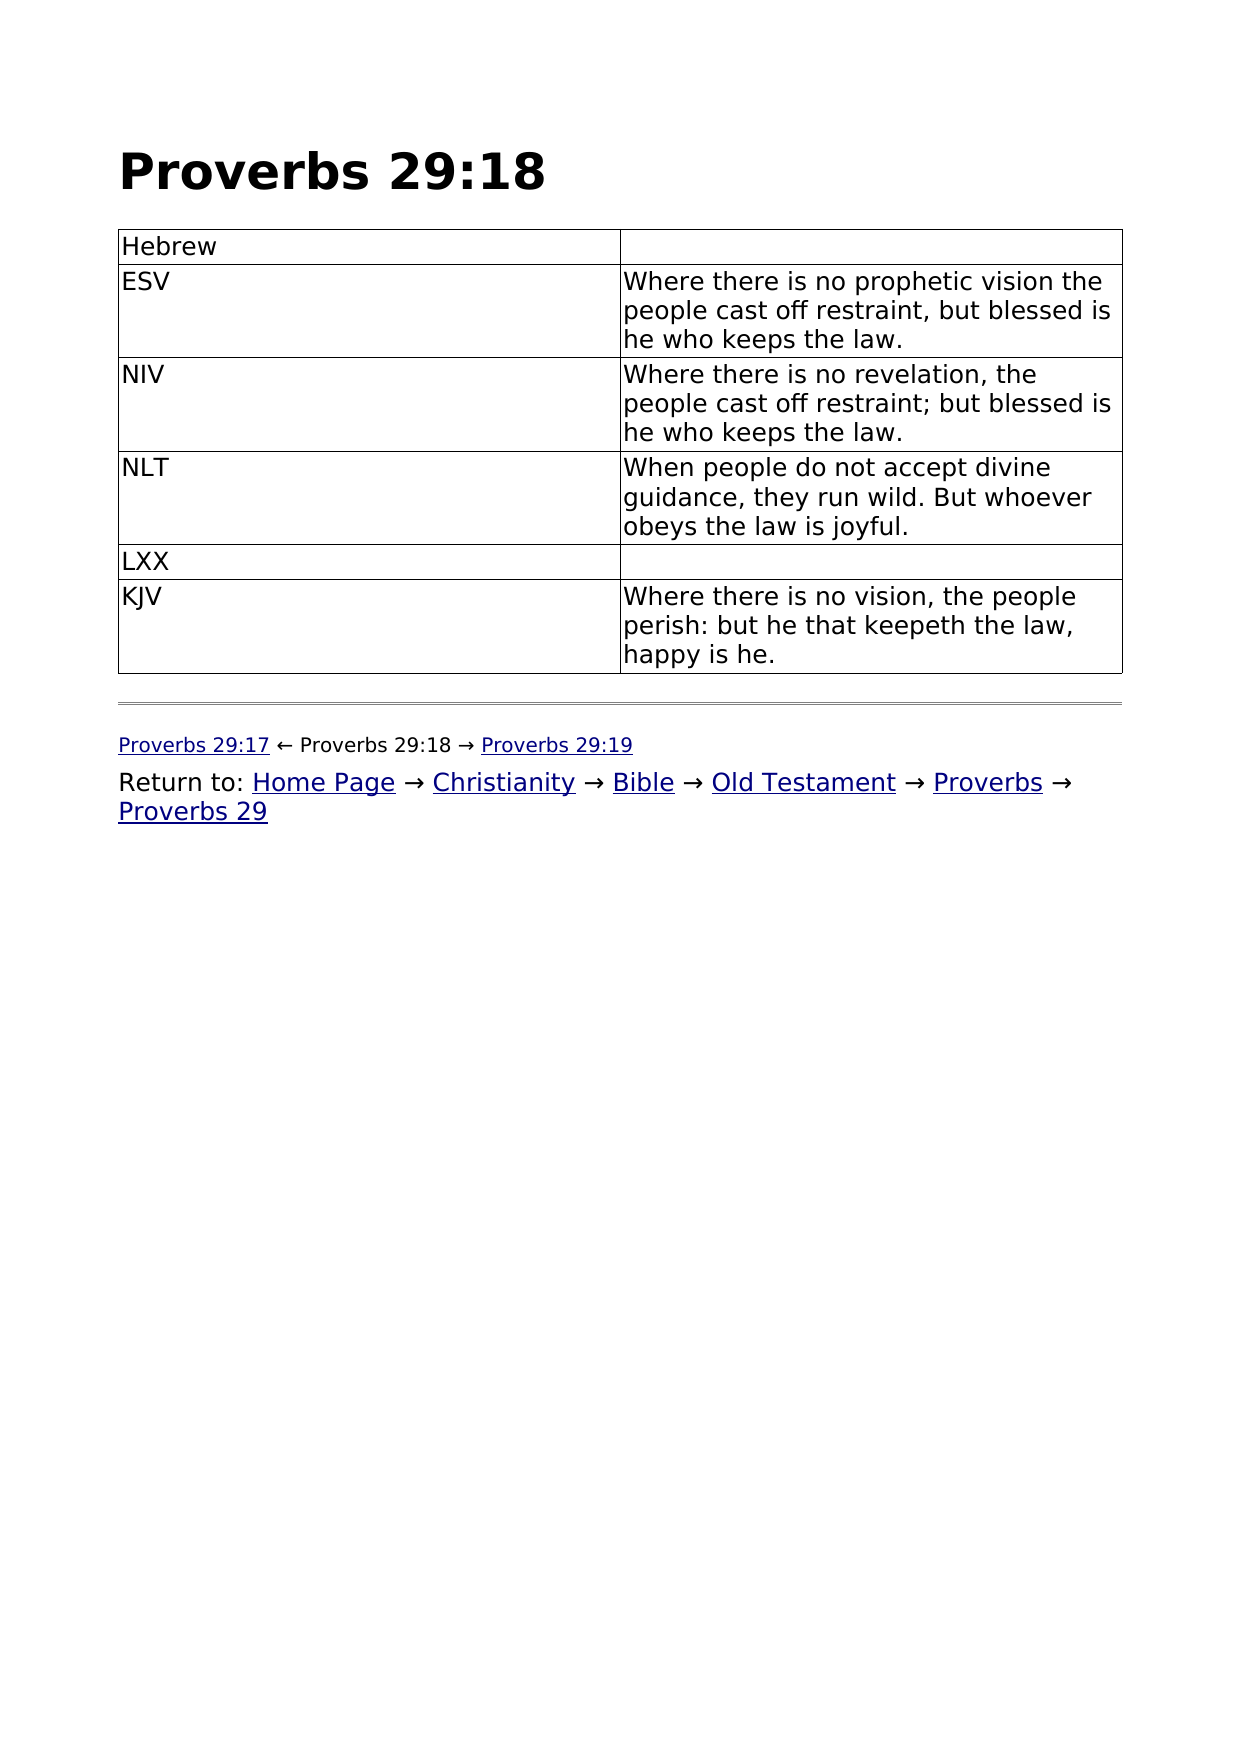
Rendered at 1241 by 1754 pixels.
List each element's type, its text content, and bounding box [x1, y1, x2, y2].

table_cell Where there is no prophetic vision the people cast off restraint, but blessed is he who keeps the law. [621, 265, 1122, 357]
table_cell NIV [119, 358, 620, 451]
text Return to: Home Page → Christianity → Bible → Old Testament → Proverbs → Proverbs 29 [118, 768, 1122, 826]
table_cell ESV [119, 265, 620, 357]
table_cell NLT [119, 452, 620, 544]
table_header [621, 230, 1122, 264]
table_cell Where there is no revelation, the people cast off restraint; but blessed is he who keeps the law. [621, 358, 1122, 451]
table_header Hebrew [119, 230, 620, 264]
subtitle Proverbs 29:18 [118, 143, 1122, 201]
table_cell LXX [119, 545, 620, 579]
table_cell When people do not accept divine guidance, they run wild. But whoever obeys the law is joyful. [621, 452, 1122, 544]
table_cell [621, 545, 1122, 579]
text Proverbs 29:17 ← Proverbs 29:18 → Proverbs 29:19 [118, 734, 1122, 768]
table_cell KJV [119, 580, 620, 673]
table_cell Where there is no vision, the people perish: but he that keepeth the law, happy is he. [621, 580, 1122, 673]
